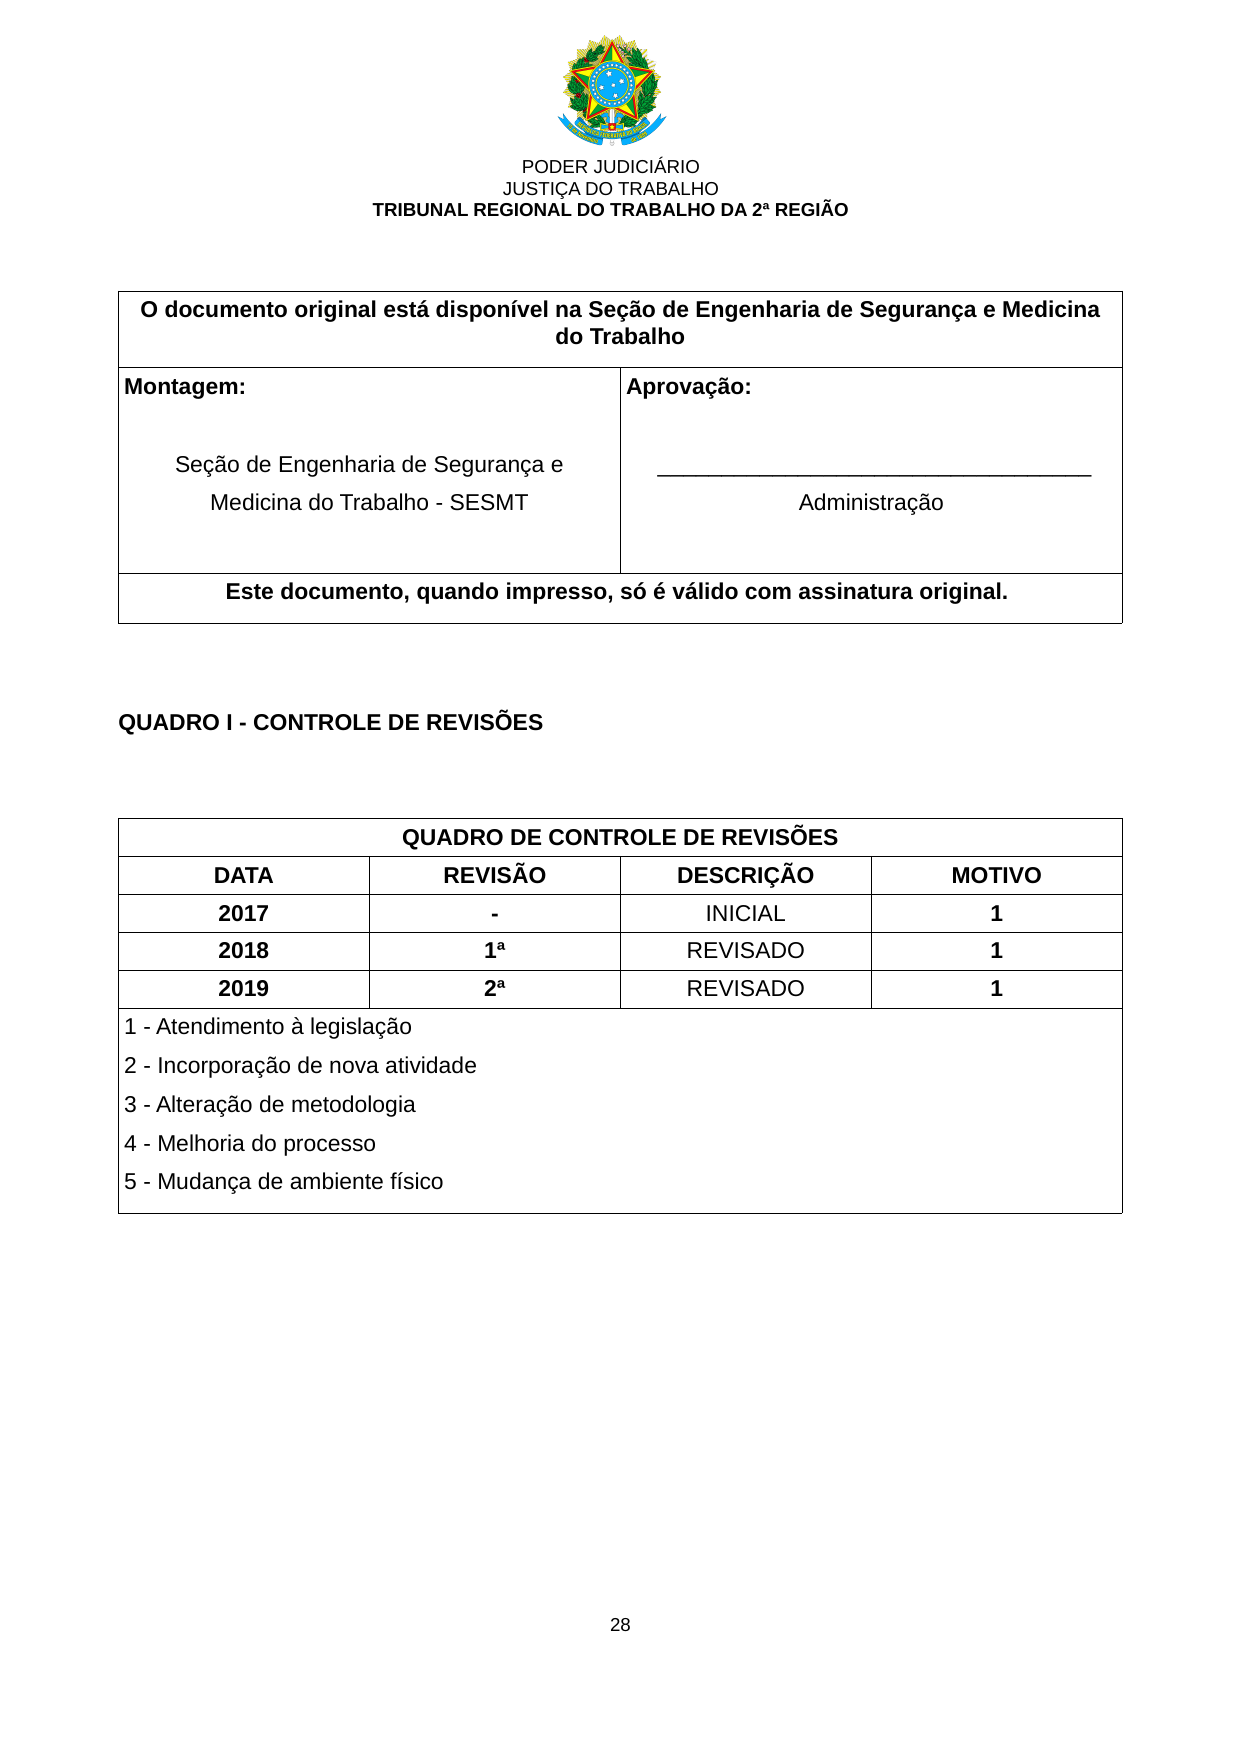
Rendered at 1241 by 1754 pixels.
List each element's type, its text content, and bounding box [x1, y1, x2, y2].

table_cell Aprovação: __________________________________ Administração [621, 368, 1122, 572]
table_cell REVISADO [621, 933, 871, 969]
table_cell 2018 [119, 933, 369, 969]
table_cell 2ª [370, 971, 620, 1007]
table_cell 1 [872, 971, 1122, 1007]
table_cell INICIAL [621, 895, 871, 932]
table_cell 1 - Atendimento à legislação 2 - Incorporação de nova atividade 3 - Alteração de metodologia 4 - Melhoria do processo 5 - Mudança de ambiente físico [119, 1009, 1122, 1213]
table_cell DATA [119, 857, 369, 894]
table_cell Este documento, quando impresso, só é válido com assinatura original. [119, 574, 1122, 623]
table_cell 2017 [119, 895, 369, 932]
subtitle QUADRO I - CONTROLE DE REVISÕES [118, 709, 1122, 736]
table_cell 2019 [119, 971, 369, 1007]
table_cell DESCRIÇÃO [621, 857, 871, 894]
table_cell 1 [872, 933, 1122, 969]
table_cell 1ª [370, 933, 620, 969]
table_cell REVISADO [621, 971, 871, 1007]
table_cell 1 [872, 895, 1122, 932]
table_header QUADRO DE CONTROLE DE REVISÕES [119, 819, 1122, 856]
table_cell Montagem: Seção de Engenharia de Segurança e Medicina do Trabalho - SESMT [119, 368, 620, 572]
table_cell - [370, 895, 620, 932]
table_cell REVISÃO [370, 857, 620, 894]
table_cell MOTIVO [872, 857, 1122, 894]
table_header O documento original está disponível na Seção de Engenharia de Segurança e Medicina do Trabalho [119, 292, 1122, 367]
